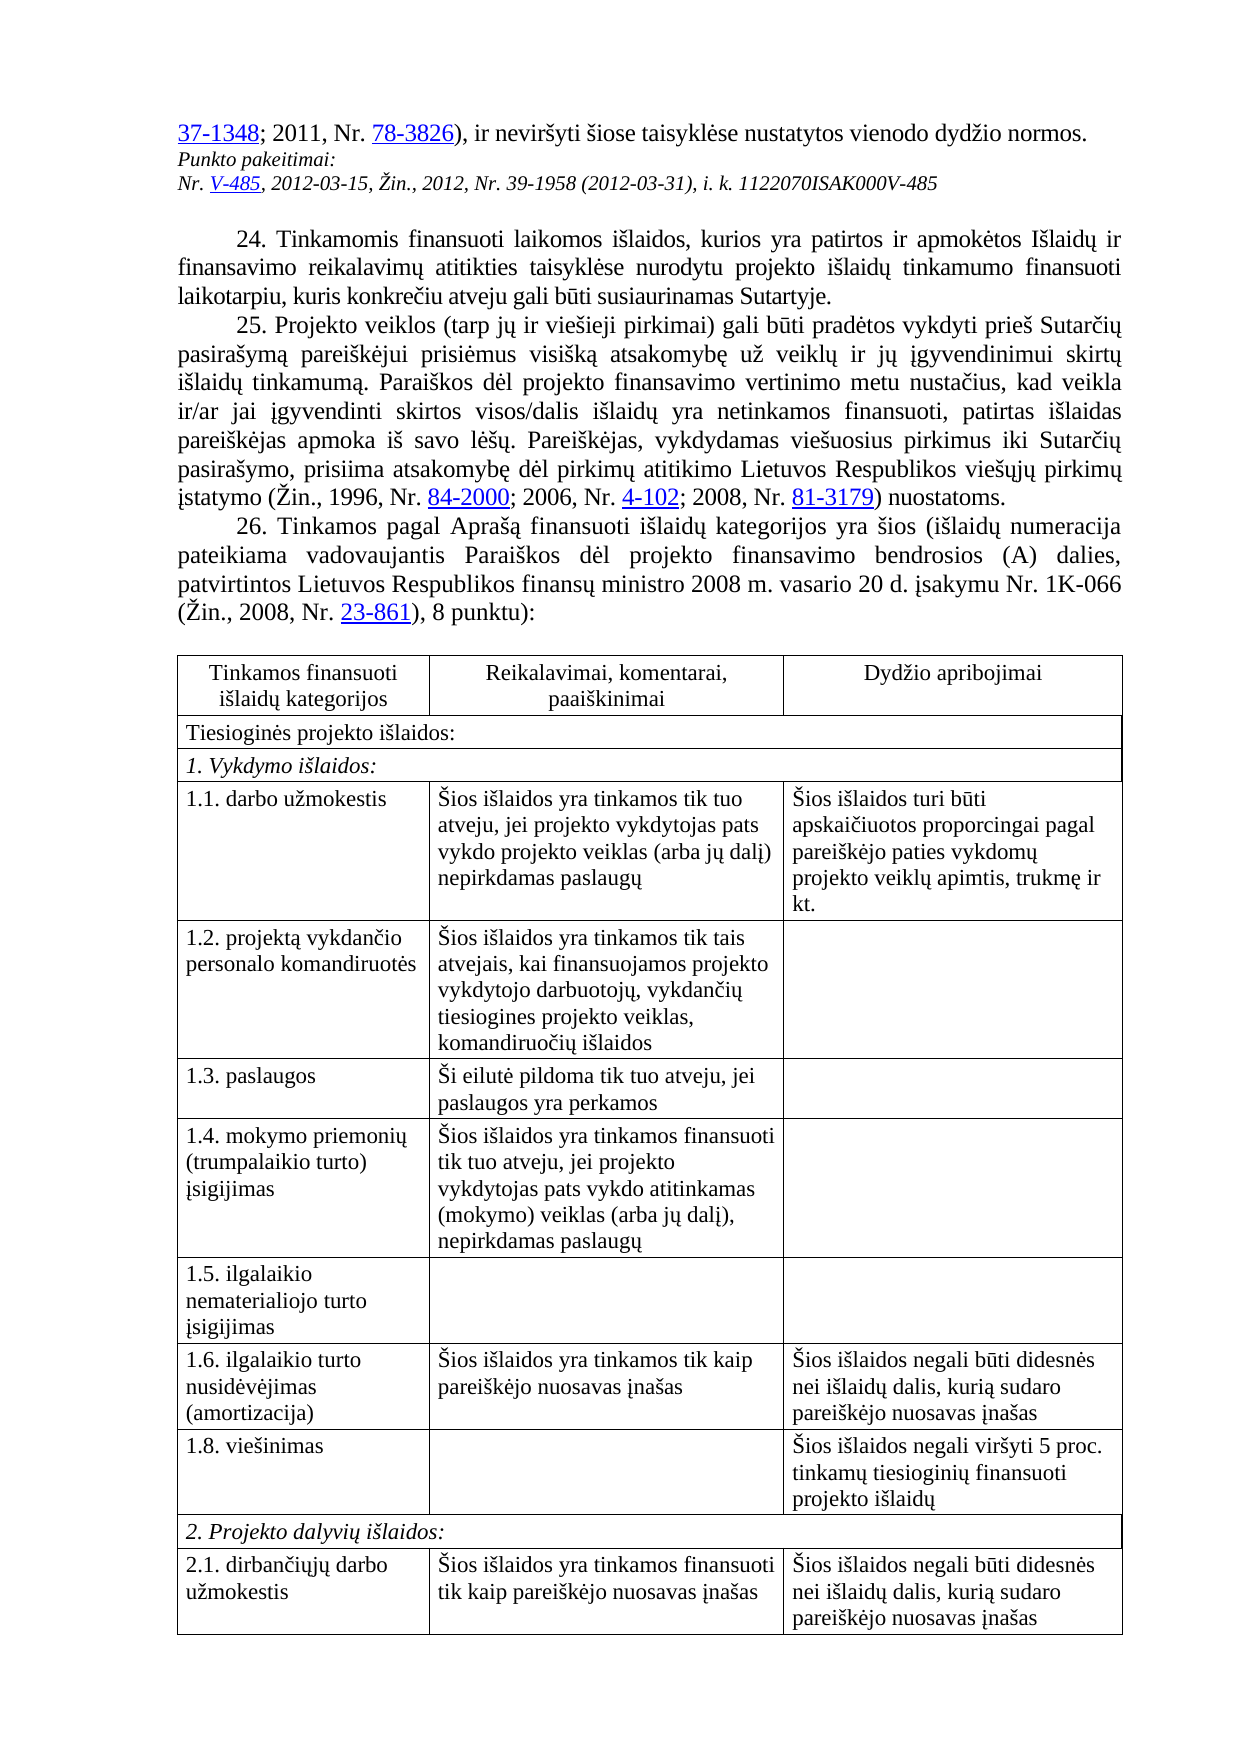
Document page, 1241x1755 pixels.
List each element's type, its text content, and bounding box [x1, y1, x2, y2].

table_cell Šios išlaidos yra tinkamos tik kaip pareiškėjo nuosavas įnašas [430, 1344, 783, 1428]
table_cell 1.6. ilgalaikio turto nusidėvėjimas (amortizacija) [178, 1344, 429, 1428]
table_cell [784, 1059, 1122, 1118]
text 25. Projekto veiklos (tarp jų ir viešieji pirkimai) gali būti pradėtos vykdyti prieš Sutarčių pasirašymą pareiškėjui prisiėmus visišką atsakomybę už veiklų ir jų įgyvendinimui skirtų išlaidų tinkamumą. Paraiškos dėl projekto finansavimo vertinimo metu nustačius, kad veikla ir/ar jai įgyvendinti skirtos visos/dalis išlaidų yra netinkamos finansuoti, patirtas išlaidas pareiškėjas apmoka iš savo lėšų. Pareiškėjas, vykdydamas viešuosius pirkimus iki Sutarčių pasirašymo, prisiima atsakomybę dėl pirkimų atitikimo Lietuvos Respublikos viešųjų pirkimų įstatymo (Žin., 1996, Nr. 84-2000; 2006, Nr. 4-102; 2008, Nr. 81-3179) nuostatoms. [177, 310, 1122, 511]
table_cell [430, 1258, 783, 1342]
table_cell 1.4. mokymo priemonių (trumpalaikio turto) įsigijimas [178, 1119, 429, 1257]
table_cell 1.1. darbo užmokestis [178, 782, 429, 920]
table_cell [784, 921, 1122, 1058]
table_cell 2. Projekto dalyvių išlaidos: [178, 1515, 1121, 1548]
table_cell Šios išlaidos yra tinkamos finansuoti tik tuo atveju, jei projekto vykdytojas pats vykdo atitinkamas (mokymo) veiklas (arba jų dalį), nepirkdamas paslaugų [430, 1119, 783, 1257]
text Punkto pakeitimai: [177, 147, 1122, 171]
text 37-1348; 2011, Nr. 78-3826), ir neviršyti šiose taisyklėse nustatytos vienodo dydžio normos. [177, 118, 1122, 147]
table_cell Šios išlaidos turi būti apskaičiuotos proporcingai pagal pareiškėjo paties vykdomų projekto veiklų apimtis, trukmę ir kt. [784, 782, 1122, 920]
table_cell 1.2. projektą vykdančio personalo komandiruotės [178, 921, 429, 1058]
table_cell Šios išlaidos negali būti didesnės nei išlaidų dalis, kurią sudaro pareiškėjo nuosavas įnašas [784, 1549, 1122, 1633]
text Nr. V-485, 2012-03-15, Žin., 2012, Nr. 39-1958 (2012-03-31), i. k. 1122070ISAK000V-485 [177, 171, 1122, 195]
table_cell [430, 1430, 783, 1514]
table_cell Šios išlaidos yra tinkamos tik tuo atveju, jei projekto vykdytojas pats vykdo projekto veiklas (arba jų dalį) nepirkdamas paslaugų [430, 782, 783, 920]
table_cell [784, 1258, 1122, 1342]
table_cell Šios išlaidos negali būti didesnės nei išlaidų dalis, kurią sudaro pareiškėjo nuosavas įnašas [784, 1344, 1122, 1428]
table_cell Šios išlaidos yra tinkamos tik tais atvejais, kai finansuojamos projekto vykdytojo darbuotojų, vykdančių tiesiogines projekto veiklas, komandiruočių išlaidos [430, 921, 783, 1058]
table_cell Šios išlaidos yra tinkamos finansuoti tik kaip pareiškėjo nuosavas įnašas [430, 1549, 783, 1633]
table_cell Tiesioginės projekto išlaidos: [178, 716, 1121, 748]
text 24. Tinkamomis finansuoti laikomos išlaidos, kurios yra patirtos ir apmokėtos Išlaidų ir finansavimo reikalavimų atitikties taisyklėse nurodytu projekto išlaidų tinkamumo finansuoti laikotarpiu, kuris konkrečiu atveju gali būti susiaurinamas Sutartyje. [177, 224, 1122, 310]
table_cell 1. Vykdymo išlaidos: [178, 749, 1121, 781]
table_cell 1.5. ilgalaikio nematerialiojo turto įsigijimas [178, 1258, 429, 1342]
table_cell 1.3. paslaugos [178, 1059, 429, 1118]
text 26. Tinkamos pagal Aprašą finansuoti išlaidų kategorijos yra šios (išlaidų numeracija pateikiama vadovaujantis Paraiškos dėl projekto finansavimo bendrosios (A) dalies, patvirtintos Lietuvos Respublikos finansų ministro 2008 m. vasario 20 d. įsakymu Nr. 1K-066 (Žin., 2008, Nr. 23-861), 8 punktu): [177, 511, 1122, 626]
table_cell Šios išlaidos negali viršyti 5 proc. tinkamų tiesioginių finansuoti projekto išlaidų [784, 1430, 1122, 1514]
table_cell 2.1. dirbančiųjų darbo užmokestis [178, 1549, 429, 1633]
table_header Tinkamos finansuoti išlaidų kategorijos [178, 656, 429, 714]
table_header Dydžio apribojimai [784, 656, 1122, 714]
table_header Reikalavimai, komentarai, paaiškinimai [430, 656, 783, 714]
table_cell Ši eilutė pildoma tik tuo atveju, jei paslaugos yra perkamos [430, 1059, 783, 1118]
table_cell [784, 1119, 1122, 1257]
table_cell 1.8. viešinimas [178, 1430, 429, 1514]
